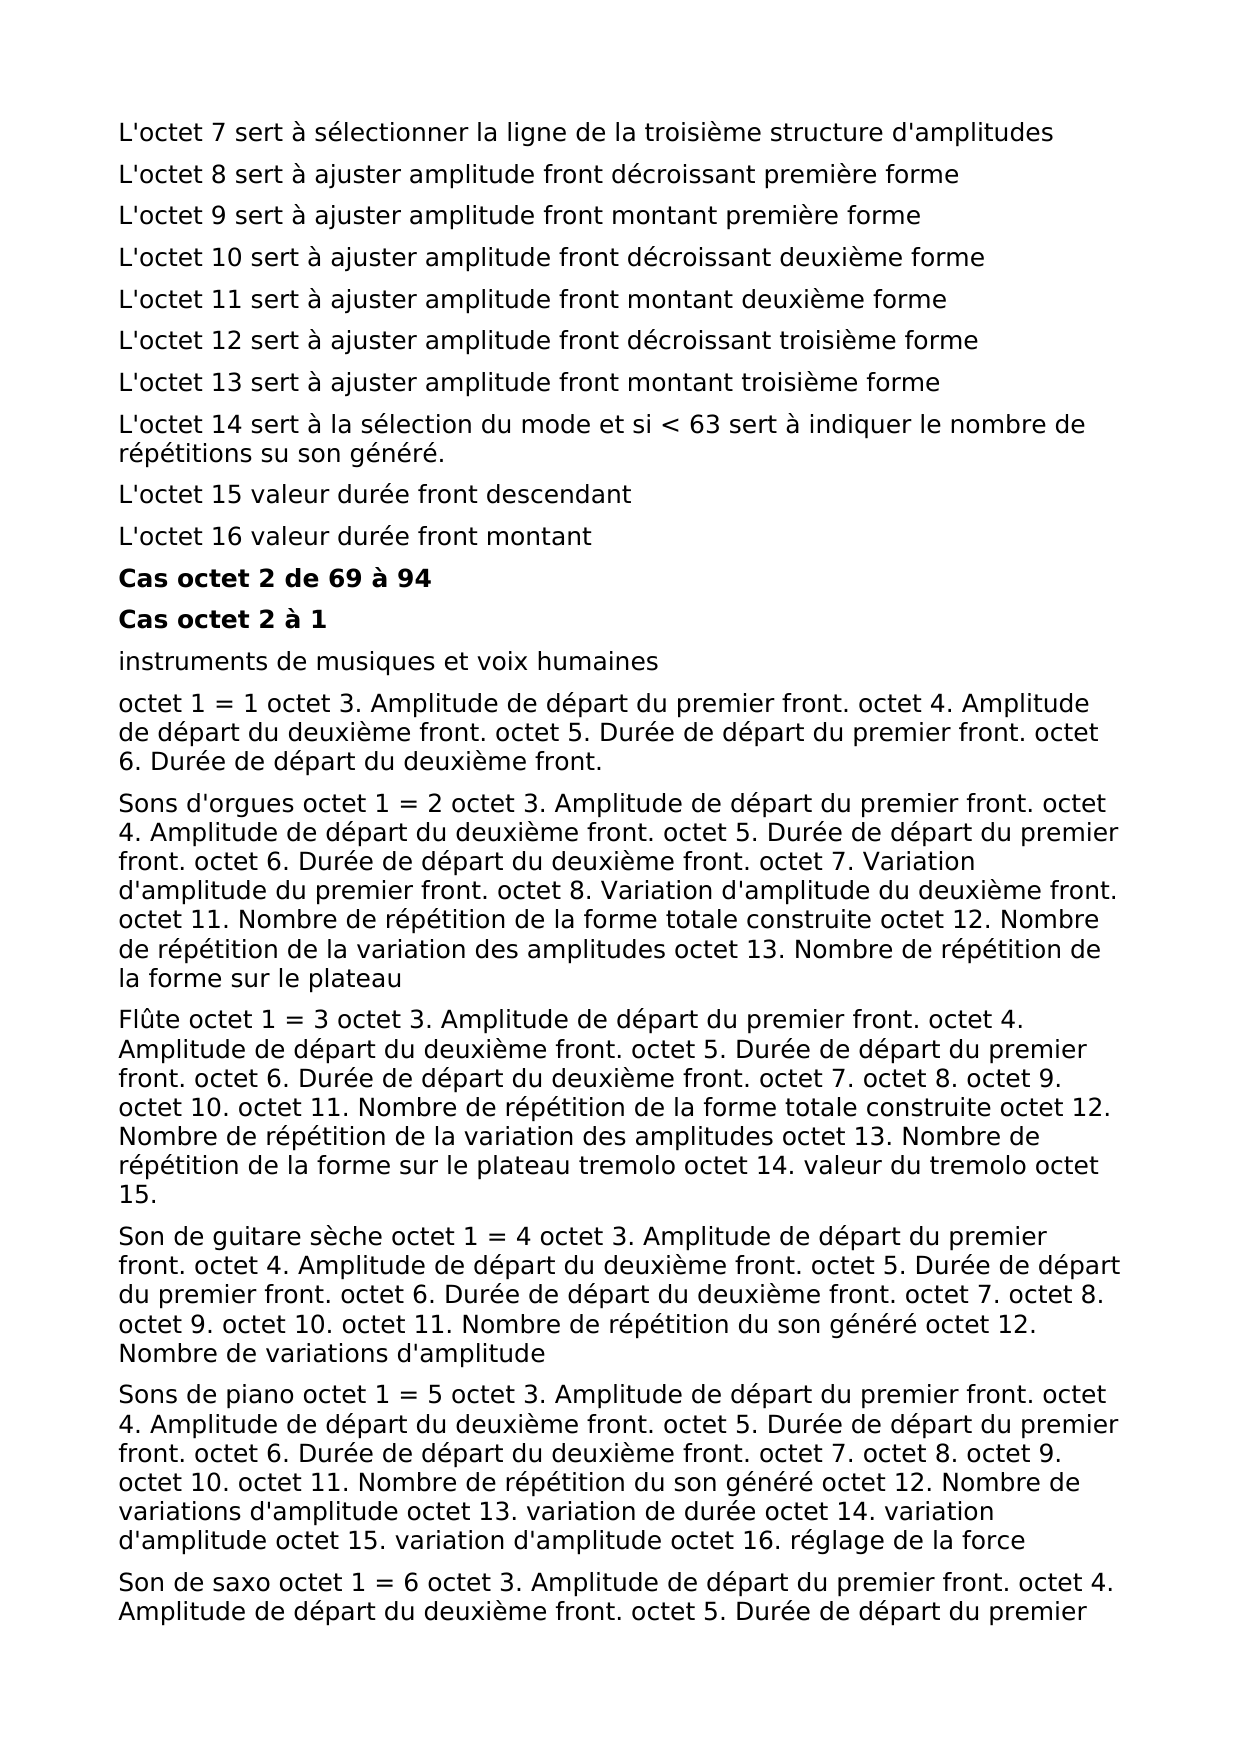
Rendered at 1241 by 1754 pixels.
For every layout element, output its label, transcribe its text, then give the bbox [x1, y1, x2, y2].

text Son de saxo octet 1 = 6 octet 3. Amplitude de départ du premier front. octet 4. Amplitude de départ du deuxième front. octet 5. Durée de départ du premier [118, 1568, 1122, 1626]
text Flûte octet 1 = 3 octet 3. Amplitude de départ du premier front. octet 4. Amplitude de départ du deuxième front. octet 5. Durée de départ du premier front. octet 6. Durée de départ du deuxième front. octet 7. octet 8. octet 9. octet 10. octet 11. Nombre de répétition de la forme totale construite octet 12. Nombre de répétition de la variation des amplitudes octet 13. Nombre de répétition de la forme sur le plateau tremolo octet 14. valeur du tremolo octet 15. [118, 1006, 1122, 1210]
text L'octet 15 valeur durée front descendant [118, 481, 1122, 510]
text L'octet 10 sert à ajuster amplitude front décroissant deuxième forme [118, 243, 1122, 272]
text Cas octet 2 à 1 [118, 606, 1122, 635]
text L'octet 8 sert à ajuster amplitude front décroissant première forme [118, 160, 1122, 189]
text Sons de piano octet 1 = 5 octet 3. Amplitude de départ du premier front. octet 4. Amplitude de départ du deuxième front. octet 5. Durée de départ du premier front. octet 6. Durée de départ du deuxième front. octet 7. octet 8. octet 9. octet 10. octet 11. Nombre de répétition du son généré octet 12. Nombre de variations d'amplitude octet 13. variation de durée octet 14. variation d'amplitude octet 15. variation d'amplitude octet 16. réglage de la force [118, 1381, 1122, 1556]
text octet 1 = 1 octet 3. Amplitude de départ du premier front. octet 4. Amplitude de départ du deuxième front. octet 5. Durée de départ du premier front. octet 6. Durée de départ du deuxième front. [118, 689, 1122, 776]
text L'octet 16 valeur durée front montant [118, 522, 1122, 551]
text L'octet 13 sert à ajuster amplitude front montant troisième forme [118, 368, 1122, 397]
text instruments de musiques et voix humaines [118, 647, 1122, 676]
text L'octet 11 sert à ajuster amplitude front montant deuxième forme [118, 285, 1122, 314]
text L'octet 12 sert à ajuster amplitude front décroissant troisième forme [118, 326, 1122, 356]
text Cas octet 2 de 69 à 94 [118, 564, 1122, 593]
text L'octet 9 sert à ajuster amplitude front montant première forme [118, 201, 1122, 231]
text Son de guitare sèche octet 1 = 4 octet 3. Amplitude de départ du premier front. octet 4. Amplitude de départ du deuxième front. octet 5. Durée de départ du premier front. octet 6. Durée de départ du deuxième front. octet 7. octet 8. octet 9. octet 10. octet 11. Nombre de répétition du son généré octet 12. Nombre de variations d'amplitude [118, 1222, 1122, 1368]
text L'octet 14 sert à la sélection du mode et si < 63 sert à indiquer le nombre de répétitions su son généré. [118, 410, 1122, 468]
text Sons d'orgues octet 1 = 2 octet 3. Amplitude de départ du premier front. octet 4. Amplitude de départ du deuxième front. octet 5. Durée de départ du premier front. octet 6. Durée de départ du deuxième front. octet 7. Variation d'amplitude du premier front. octet 8. Variation d'amplitude du deuxième front. octet 11. Nombre de répétition de la forme totale construite octet 12. Nombre de répétition de la variation des amplitudes octet 13. Nombre de répétition de la forme sur le plateau [118, 789, 1122, 993]
text L'octet 7 sert à sélectionner la ligne de la troisième structure d'amplitudes [118, 118, 1122, 147]
